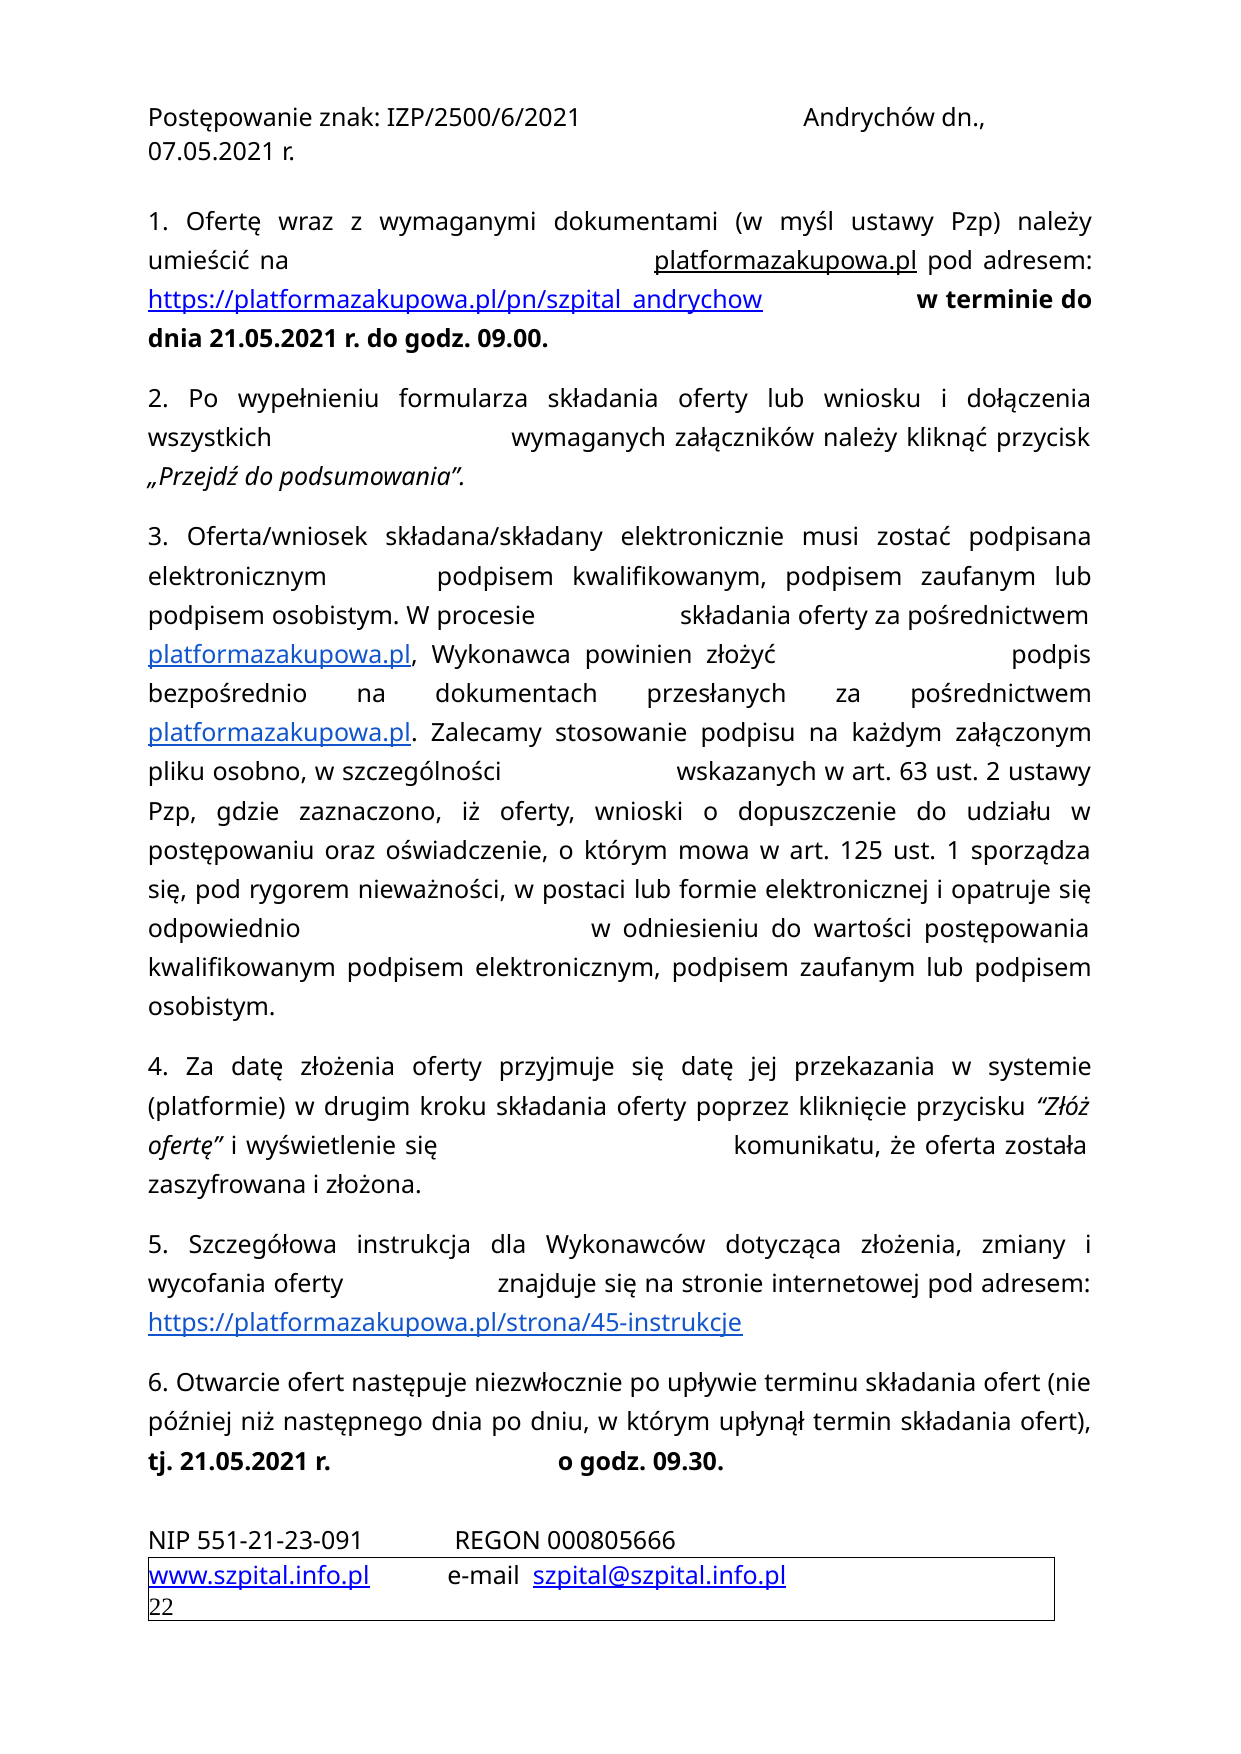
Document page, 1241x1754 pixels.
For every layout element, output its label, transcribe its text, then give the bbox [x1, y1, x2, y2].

list 3. Oferta/wniosek składana/składany elektronicznie musi zostać podpisana elektronicznym podpisem kwalifikowanym, podpisem zaufanym lub podpisem osobistym. W procesie składania oferty za pośrednictwem platformazakupowa.pl, Wykonawca powinien złożyć podpis bezpośrednio na dokumentach przesłanych za pośrednictwem platformazakupowa.pl. Zalecamy stosowanie podpisu na każdym załączonym pliku osobno, w szczególności wskazanych w art. 63 ust. 2 ustawy Pzp, gdzie zaznaczono, iż oferty, wnioski o dopuszczenie do udziału w postępowaniu oraz oświadczenie, o którym mowa w art. 125 ust. 1 sporządza się, pod rygorem nieważności, w postaci lub formie elektronicznej i opatruje się odpowiednio w odniesieniu do wartości postępowania kwalifikowanym podpisem elektronicznym, podpisem zaufanym lub podpisem osobistym. [148, 519, 1092, 1023]
list 5. Szczegółowa instrukcja dla Wykonawców dotycząca złożenia, zmiany i wycofania oferty znajduje się na stronie internetowej pod adresem: https://platformazakupowa.pl/strona/45-instrukcje [148, 1226, 1092, 1339]
list 1. Ofertę wraz z wymaganymi dokumentami (w myśl ustawy Pzp) należy umieścić na platformazakupowa.pl pod adresem: https://platformazakupowa.pl/pn/szpital_andrychow w terminie do dnia 21.05.2021 r. do godz. 09.00. [148, 203, 1092, 355]
list 4. Za datę złożenia oferty przyjmuje się datę jej przekazania w systemie (platformie) w drugim kroku składania oferty poprzez kliknięcie przycisku “Złóż ofertę” i wyświetlenie się komunikatu, że oferta została zaszyfrowana i złożona. [148, 1049, 1092, 1201]
list 2. Po wypełnieniu formularza składania oferty lub wniosku i dołączenia wszystkich wymaganych załączników należy kliknąć przycisk „Przejdź do podsumowania”. [148, 381, 1092, 493]
list 6. Otwarcie ofert następuje niezwłocznie po upływie terminu składania ofert (nie później niż następnego dnia po dniu, w którym upłynął termin składania ofert), tj. 21.05.2021 r. o godz. 09.30. [148, 1365, 1092, 1477]
